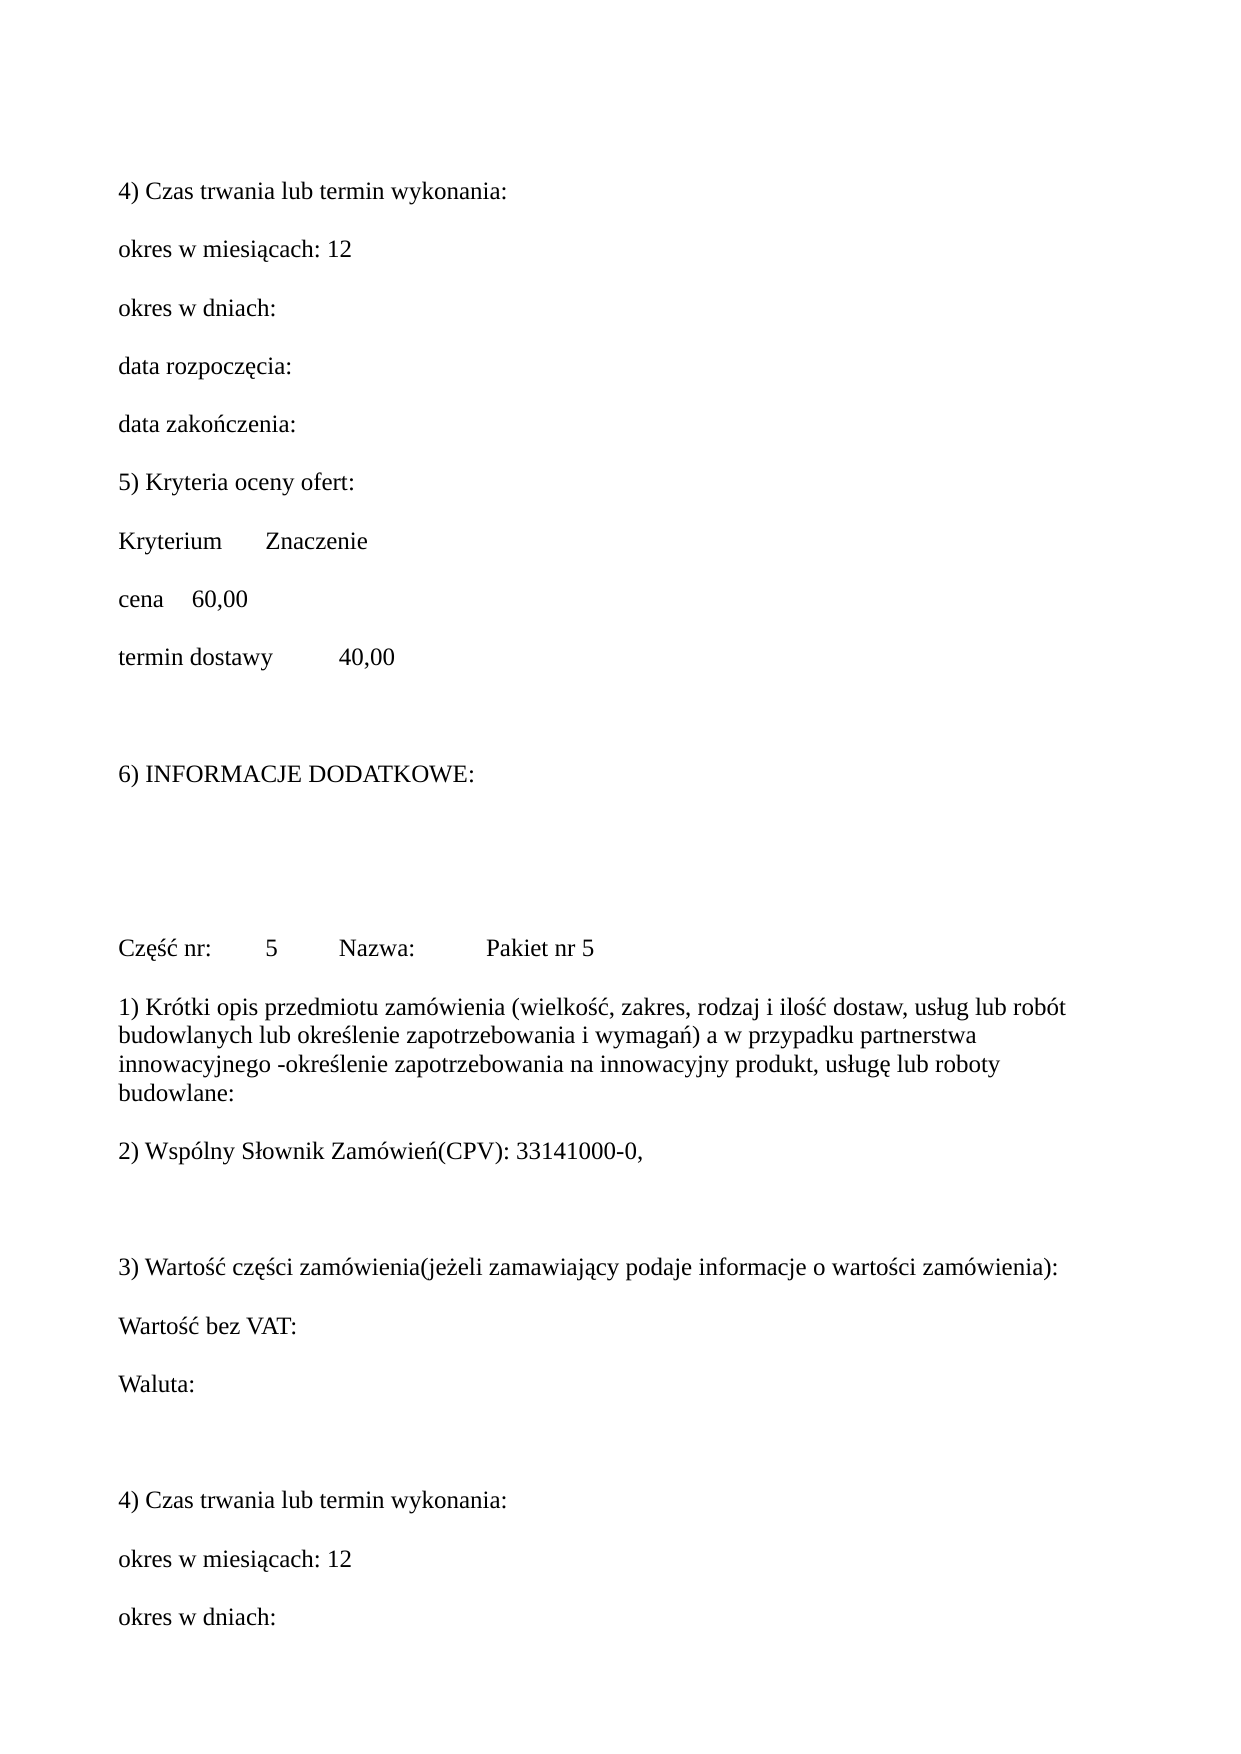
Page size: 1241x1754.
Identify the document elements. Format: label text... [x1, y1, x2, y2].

text 4) Czas trwania lub termin wykonania: [118, 176, 1122, 205]
text Waluta: [118, 1369, 1122, 1398]
text 5) Kryteria oceny ofert: [118, 467, 1122, 496]
text Wartość bez VAT: [118, 1311, 1122, 1339]
text okres w miesiącach: 12 [118, 234, 1122, 263]
text 3) Wartość części zamówienia(jeżeli zamawiający podaje informacje o wartości zamówienia): [118, 1252, 1122, 1281]
text okres w dniach: [118, 293, 1122, 322]
text Kryterium Znaczenie [118, 526, 1122, 554]
text Część nr: 5 Nazwa: Pakiet nr 5 [118, 933, 1122, 962]
text okres w dniach: [118, 1602, 1122, 1631]
text 6) INFORMACJE DODATKOWE: [118, 759, 1122, 787]
text okres w miesiącach: 12 [118, 1544, 1122, 1572]
text data rozpoczęcia: [118, 351, 1122, 380]
text 4) Czas trwania lub termin wykonania: [118, 1485, 1122, 1514]
text 2) Wspólny Słownik Zamówień(CPV): 33141000-0, [118, 1136, 1122, 1165]
text 1) Krótki opis przedmiotu zamówienia (wielkość, zakres, rodzaj i ilość dostaw, usług lub robót budowlanych lub określenie zapotrzebowania i wymagań) a w przypadku partnerstwa innowacyjnego -określenie zapotrzebowania na innowacyjny produkt, usługę lub roboty budowlane: [118, 992, 1122, 1107]
text data zakończenia: [118, 409, 1122, 438]
text termin dostawy 40,00 [118, 642, 1122, 671]
text cena 60,00 [118, 584, 1122, 613]
